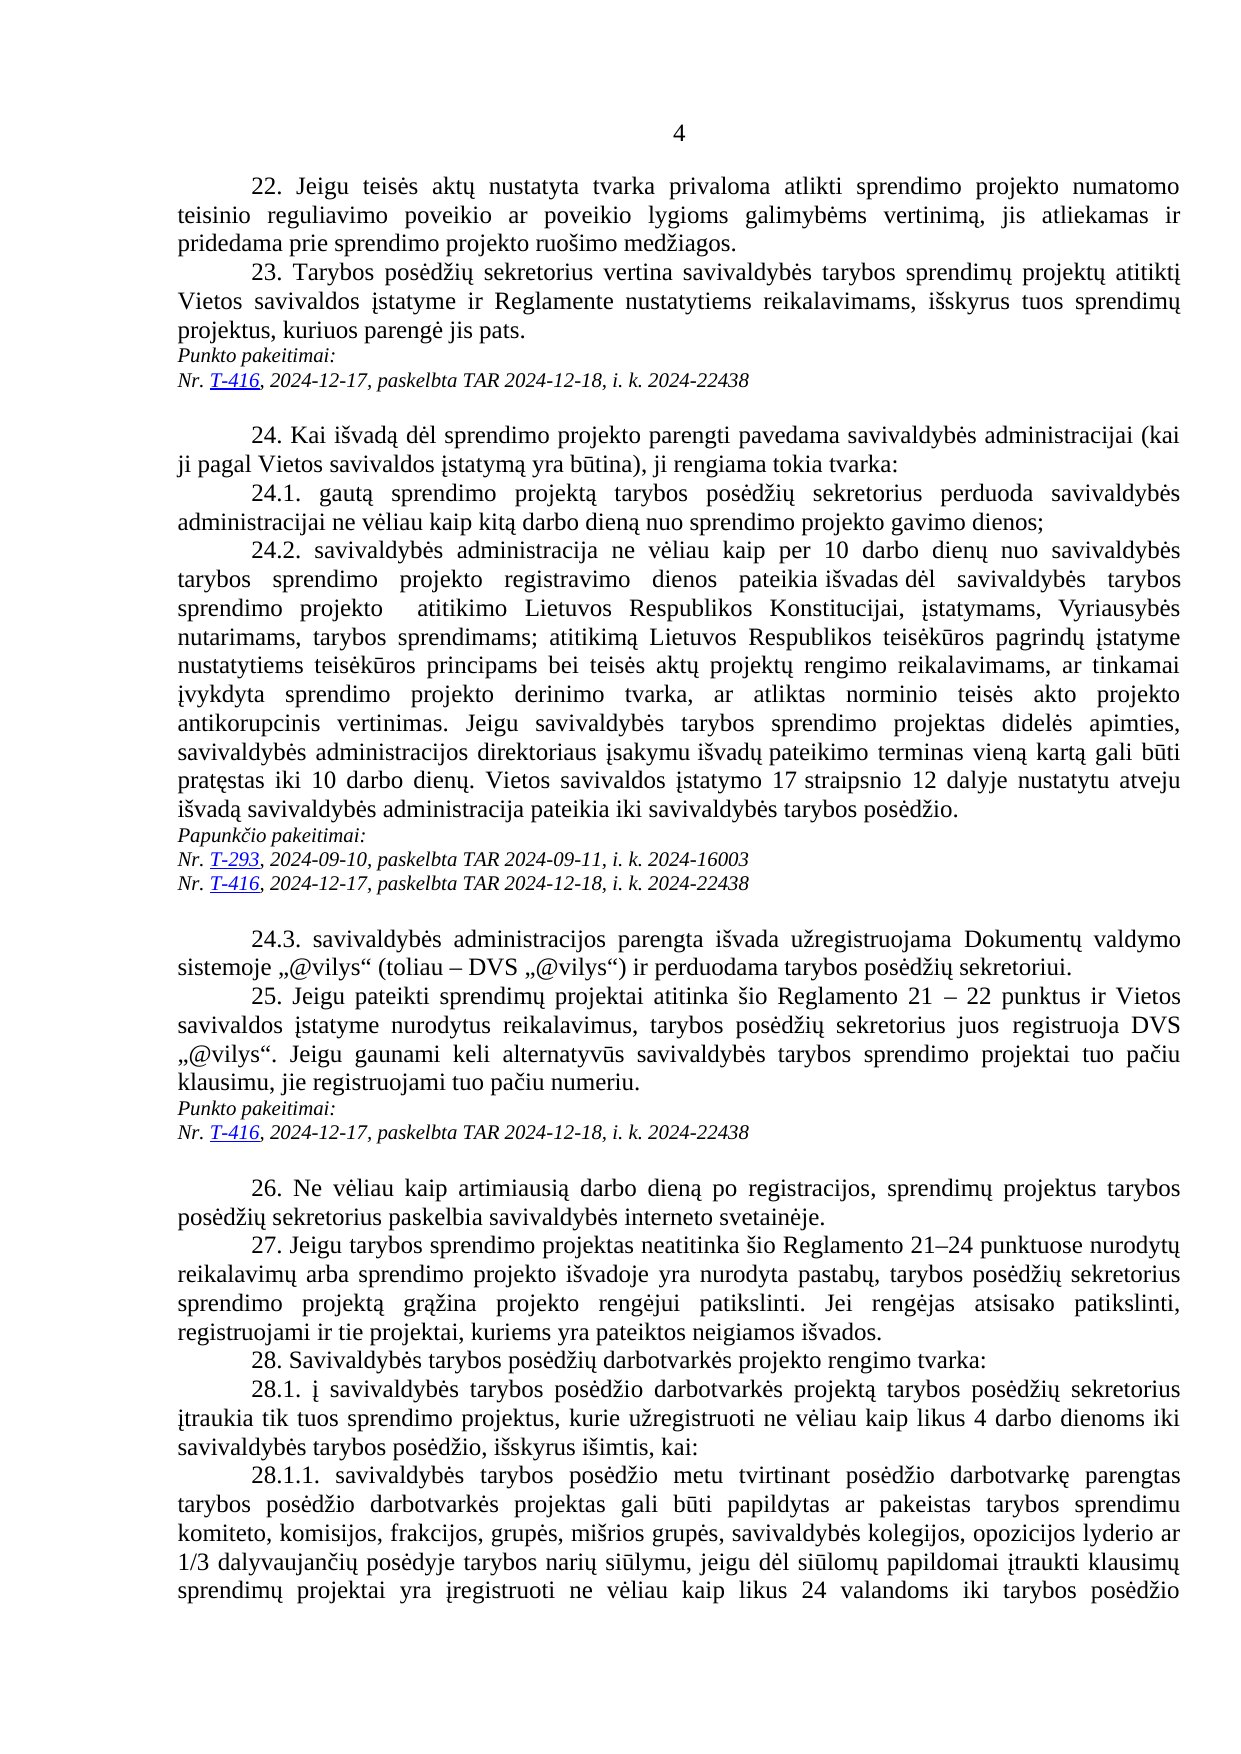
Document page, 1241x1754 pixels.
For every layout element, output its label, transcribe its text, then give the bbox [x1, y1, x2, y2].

text 23. Tarybos posėdžių sekretorius vertina savivaldybės tarybos sprendimų projektų atitiktį Vietos savivaldos įstatyme ir Reglamente nustatytiems reikalavimams, išskyrus tuos sprendimų projektus, kuriuos parengė jis pats. [177, 257, 1181, 343]
text 22. Jeigu teisės aktų nustatyta tvarka privaloma atlikti sprendimo projekto numatomo teisinio reguliavimo poveikio ar poveikio lygioms galimybėms vertinimą, jis atliekamas ir pridedama prie sprendimo projekto ruošimo medžiagos. [177, 171, 1181, 257]
text 24.3. savivaldybės administracijos parengta išvada užregistruojama Dokumentų valdymo sistemoje „@vilys“ (toliau – DVS „@vilys“) ir perduodama tarybos posėdžių sekretoriui. [177, 924, 1181, 981]
text Papunkčio pakeitimai: [177, 823, 1181, 847]
text 26. Ne vėliau kaip artimiausią darbo dieną po registracijos, sprendimų projektus tarybos posėdžių sekretorius paskelbia savivaldybės interneto svetainėje. [177, 1173, 1181, 1231]
text Punkto pakeitimai: [177, 1096, 1181, 1120]
text 24.1. gautą sprendimo projektą tarybos posėdžių sekretorius perduoda savivaldybės administracijai ne vėliau kaip kitą darbo dieną nuo sprendimo projekto gavimo dienos; [177, 478, 1181, 535]
text 27. Jeigu tarybos sprendimo projektas neatitinka šio Reglamento 21–24 punktuose nurodytų reikalavimų arba sprendimo projekto išvadoje yra nurodyta pastabų, tarybos posėdžių sekretorius sprendimo projektą grąžina projekto rengėjui patikslinti. Jei rengėjas atsisako patikslinti, registruojami ir tie projektai, kuriems yra pateiktos neigiamos išvados. [177, 1231, 1181, 1346]
text 24. Kai išvadą dėl sprendimo projekto parengti pavedama savivaldybės administracijai (kai ji pagal Vietos savivaldos įstatymą yra būtina), ji rengiama tokia tvarka: [177, 420, 1181, 478]
text Nr. T-416, 2024-12-17, paskelbta TAR 2024-12-18, i. k. 2024-22438 [177, 1120, 1181, 1144]
text 25. Jeigu pateikti sprendimų projektai atitinka šio Reglamento 21 – 22 punktus ir Vietos savivaldos įstatyme nurodytus reikalavimus, tarybos posėdžių sekretorius juos registruoja DVS „@vilys“. Jeigu gaunami keli alternatyvūs savivaldybės tarybos sprendimo projektai tuo pačiu klausimu, jie registruojami tuo pačiu numeriu. [177, 981, 1181, 1096]
text 28.1. į savivaldybės tarybos posėdžio darbotvarkės projektą tarybos posėdžių sekretorius įtraukia tik tuos sprendimo projektus, kurie užregistruoti ne vėliau kaip likus 4 darbo dienoms iki savivaldybės tarybos posėdžio, išskyrus išimtis, kai: [177, 1374, 1181, 1461]
text Nr. T-416, 2024-12-17, paskelbta TAR 2024-12-18, i. k. 2024-22438 [177, 367, 1181, 392]
text Nr. T-416, 2024-12-17, paskelbta TAR 2024-12-18, i. k. 2024-22438 [177, 871, 1181, 895]
text Nr. T-293, 2024-09-10, paskelbta TAR 2024-09-11, i. k. 2024-16003 [177, 847, 1181, 871]
text 28. Savivaldybės tarybos posėdžių darbotvarkės projekto rengimo tvarka: [177, 1346, 1181, 1374]
text 28.1.1. savivaldybės tarybos posėdžio metu tvirtinant posėdžio darbotvarkę parengtas tarybos posėdžio darbotvarkės projektas gali būti papildytas ar pakeistas tarybos sprendimu komiteto, komisijos, frakcijos, grupės, mišrios grupės, savivaldybės kolegijos, opozicijos lyderio ar 1/3 dalyvaujančių posėdyje tarybos narių siūlymu, jeigu dėl siūlomų papildomai įtraukti klausimų sprendimų projektai yra įregistruoti ne vėliau kaip likus 24 valandoms iki tarybos posėdžio [177, 1461, 1181, 1604]
text Punkto pakeitimai: [177, 343, 1181, 367]
text 24.2. savivaldybės administracija ne vėliau kaip per 10 darbo dienų nuo savivaldybės tarybos sprendimo projekto registravimo dienos pateikia išvadas dėl savivaldybės tarybos sprendimo projekto atitikimo Lietuvos Respublikos Konstitucijai, įstatymams, Vyriausybės nutarimams, tarybos sprendimams; atitikimą Lietuvos Respublikos teisėkūros pagrindų įstatyme nustatytiems teisėkūros principams bei teisės aktų projektų rengimo reikalavimams, ar tinkamai įvykdyta sprendimo projekto derinimo tvarka, ar atliktas norminio teisės akto projekto antikorupcinis vertinimas. Jeigu savivaldybės tarybos sprendimo projektas didelės apimties, savivaldybės administracijos direktoriaus įsakymu išvadų pateikimo terminas vieną kartą gali būti pratęstas iki 10 darbo dienų. Vietos savivaldos įstatymo 17 straipsnio 12 dalyje nustatytu atveju išvadą savivaldybės administracija pateikia iki savivaldybės tarybos posėdžio. [177, 535, 1181, 823]
